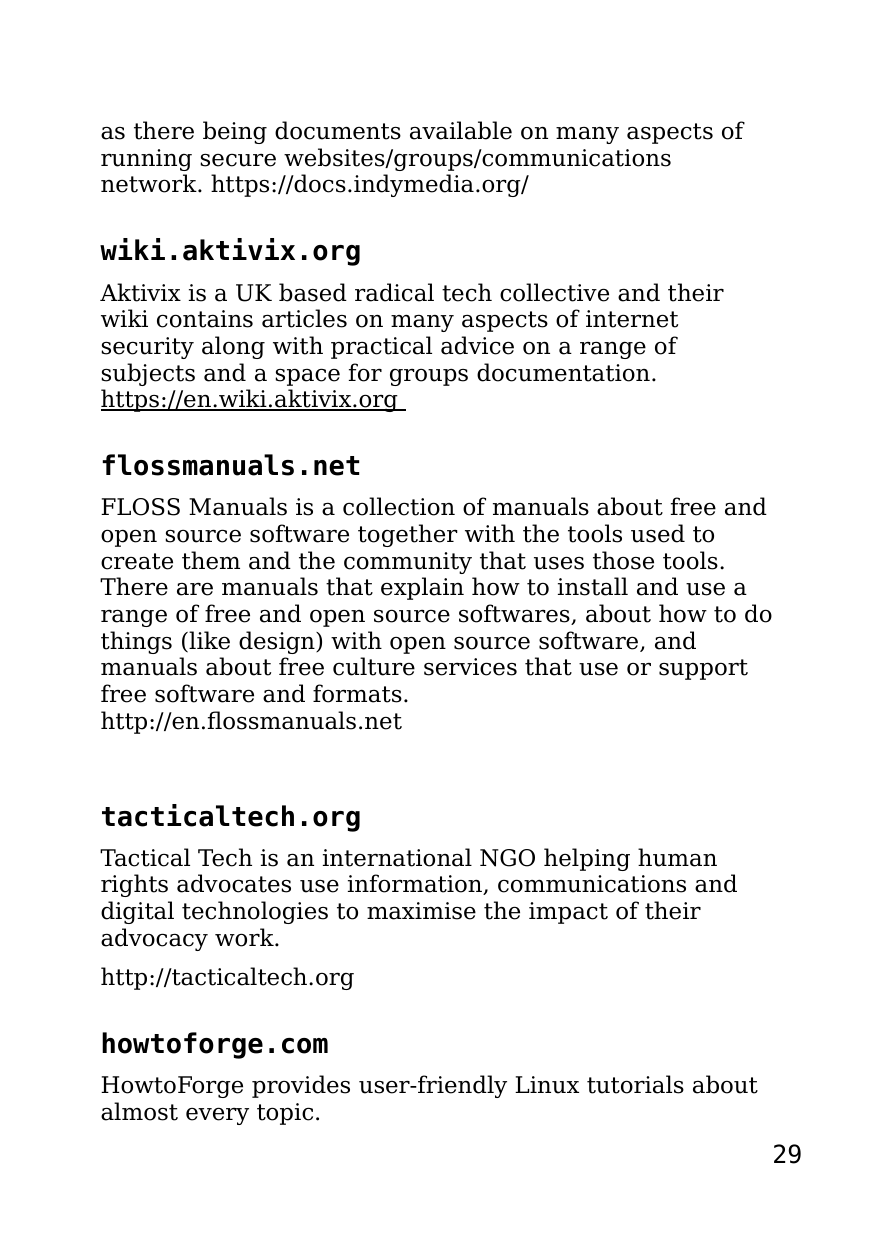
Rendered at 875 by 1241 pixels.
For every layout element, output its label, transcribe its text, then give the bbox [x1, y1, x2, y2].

text HowtoForge provides user-friendly Linux tutorials about almost every topic. [100, 1072, 774, 1126]
subtitle tacticaltech.org [100, 801, 774, 832]
subtitle flossmanuals.net [100, 451, 774, 482]
text Aktivix is a UK based radical tech collective and their wiki contains articles on many aspects of internet security along with practical advice on a range of subjects and a space for groups documentation. https://en.wiki.aktivix.org [100, 280, 774, 413]
text http://tacticaltech.org [100, 964, 774, 991]
text FLOSS Manuals is a collection of manuals about free and open source software together with the tools used to create them and the community that uses those tools. There are manuals that explain how to install and use a range of free and open source softwares, about how to do things (like design) with open source software, and manuals about free culture services that use or support free software and formats. http://en.flossmanuals.net [100, 494, 774, 734]
subtitle wiki.aktivix.org [100, 236, 774, 267]
subtitle howtoforge.com [100, 1028, 774, 1060]
text Tactical Tech is an international NGO helping human rights advocates use information, communications and digital technologies to maximise the impact of their advocacy work. [100, 845, 774, 952]
text as there being documents available on many aspects of running secure websites/groups/communications network. https://docs.indymedia.org/ [100, 118, 774, 198]
